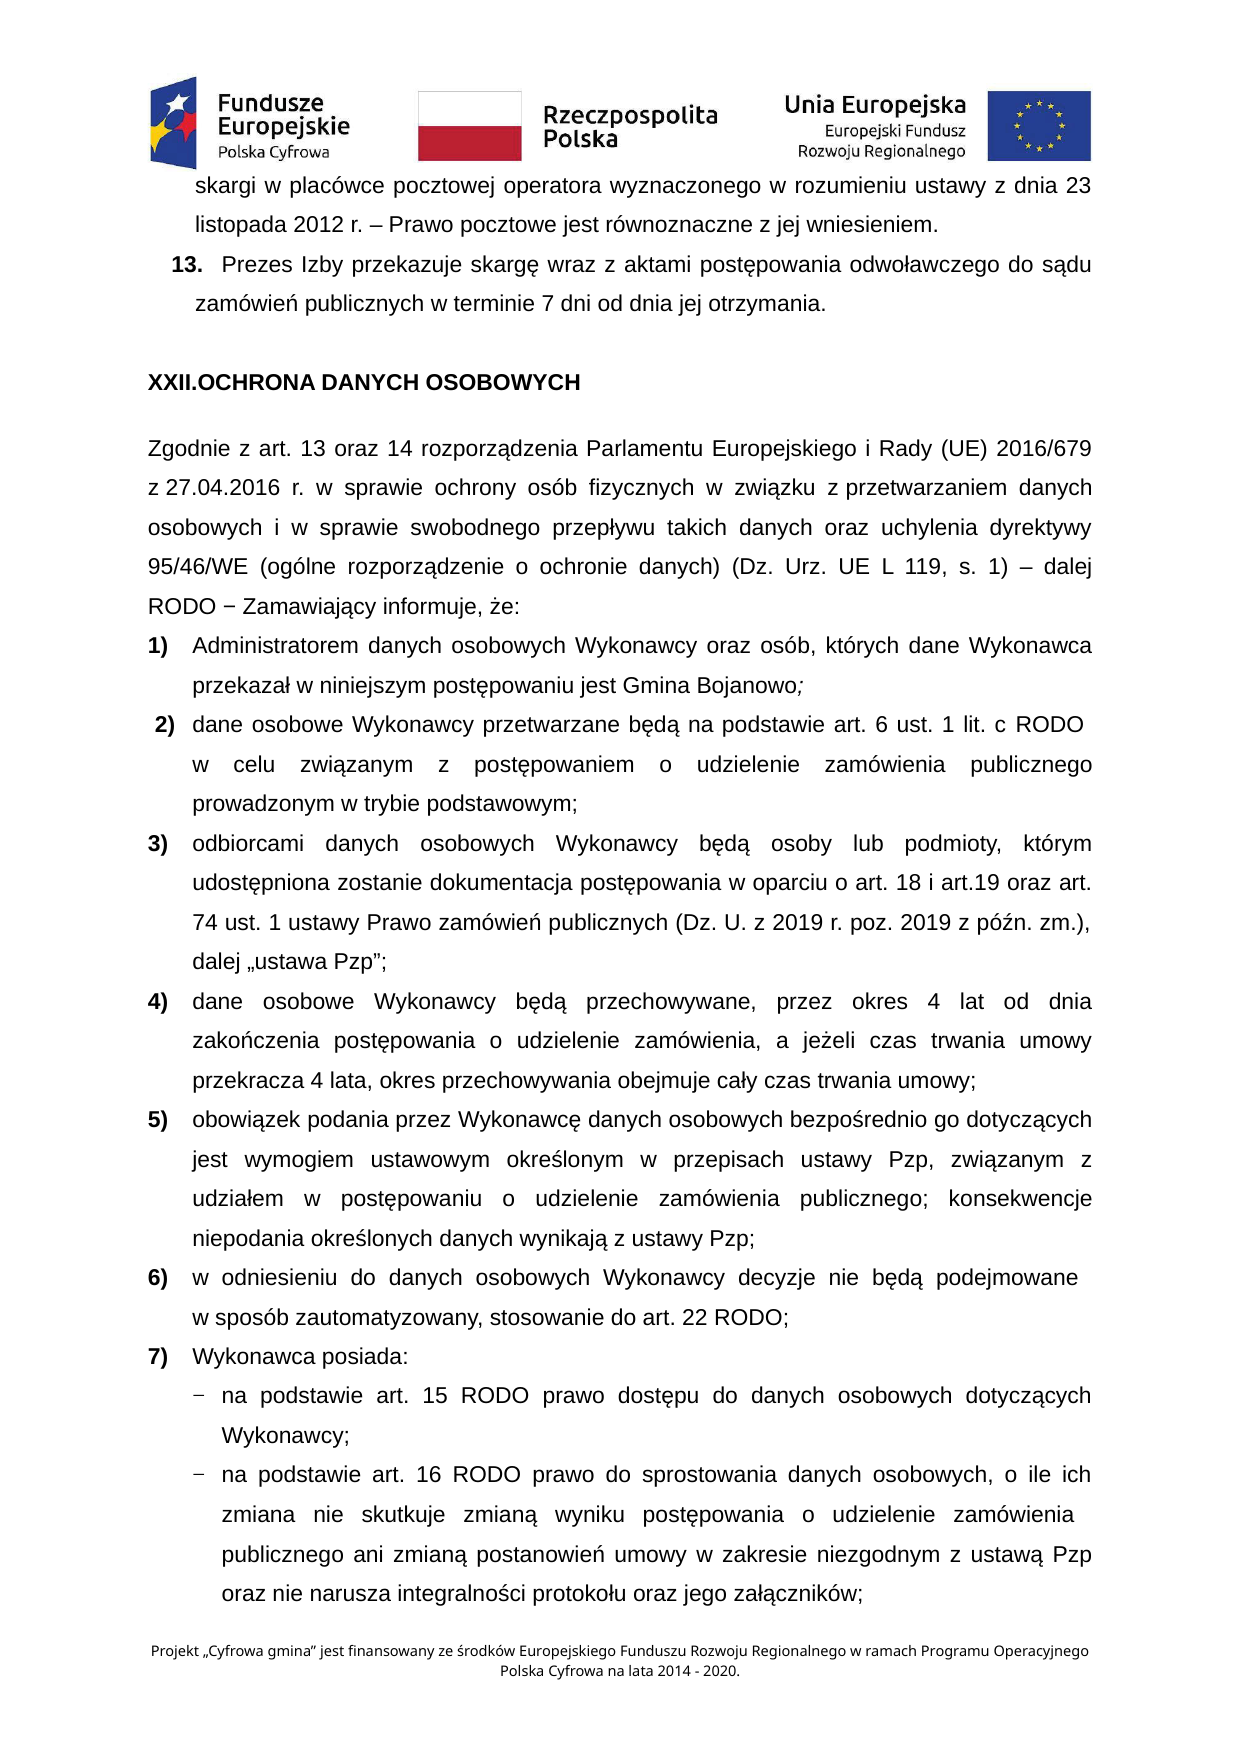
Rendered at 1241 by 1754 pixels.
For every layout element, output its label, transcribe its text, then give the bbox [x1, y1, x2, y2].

list obowiązek podania przez Wykonawcę danych osobowych bezpośrednio go dotyczących jest wymogiem ustawowym określonym w przepisach ustawy Pzp, związanym z udziałem w postępowaniu o udzielenie zamówienia publicznego; konsekwencje niepodania określonych danych wynikają z ustawy Pzp; [148, 1106, 1093, 1251]
list dane osobowe Wykonawcy będą przechowywane, przez okres 4 lat od dnia zakończenia postępowania o udzielenie zamówienia, a jeżeli czas trwania umowy przekracza 4 lata, okres przechowywania obejmuje cały czas trwania umowy; [148, 988, 1093, 1093]
list Wykonawca posiada: [148, 1343, 1093, 1369]
list OCHRONA DANYCH OSOBOWYCH [148, 369, 1093, 395]
list odbiorcami danych osobowych Wykonawcy będą osoby lub podmioty, którym udostępniona zostanie dokumentacja postępowania w oparciu o art. 18 i art.19 oraz art. 74 ust. 1 ustawy Prawo zamówień publicznych (Dz. U. z 2019 r. poz. 2019 z późn. zm.), dalej „ustawa Pzp”; [148, 830, 1093, 974]
list na podstawie art. 15 RODO prawo dostępu do danych osobowych dotyczących Wykonawcy; [192, 1382, 1093, 1448]
list dane osobowe Wykonawcy przetwarzane będą na podstawie art. 6 ust. 1 lit. c RODO w celu związanym z postępowaniem o udzielenie zamówienia publicznego prowadzonym w trybie podstawowym; [154, 711, 1093, 817]
list skargi w placówce pocztowej operatora wyznaczonego w rozumieniu ustawy z dnia 23 listopada 2012 r. – Prawo pocztowe jest równoznaczne z jej wniesieniem. [171, 172, 1093, 237]
list Administratorem danych osobowych Wykonawcy oraz osób, których dane Wykonawca przekazał w niniejszym postępowaniu jest Gmina Bojanowo; [148, 632, 1093, 698]
text Zgodnie z art. 13 oraz 14 rozporządzenia Parlamentu Europejskiego i Rady (UE) 2016/679 z 27.04.2016 r. w sprawie ochrony osób fizycznych w związku z przetwarzaniem danych osobowych i w sprawie swobodnego przepływu takich danych oraz uchylenia dyrektywy 95/46/WE (ogólne rozporządzenie o ochronie danych) (Dz. Urz. UE L 119, s. 1) – dalej RODO − Zamawiający informuje, że: [148, 435, 1093, 619]
list w odniesieniu do danych osobowych Wykonawcy decyzje nie będą podejmowane w sposób zautomatyzowany, stosowanie do art. 22 RODO; [148, 1264, 1093, 1330]
list na podstawie art. 16 RODO prawo do sprostowania danych osobowych, o ile ich zmiana nie skutkuje zmianą wyniku postępowania o udzielenie zamówienia publicznego ani zmianą postanowień umowy w zakresie niezgodnym z ustawą Pzp oraz nie narusza integralności protokołu oraz jego załączników; [192, 1461, 1093, 1606]
list Prezes Izby przekazuje skargę wraz z aktami postępowania odwoławczego do sądu zamówień publicznych w terminie 7 dni od dnia jej otrzymania. [171, 251, 1093, 316]
